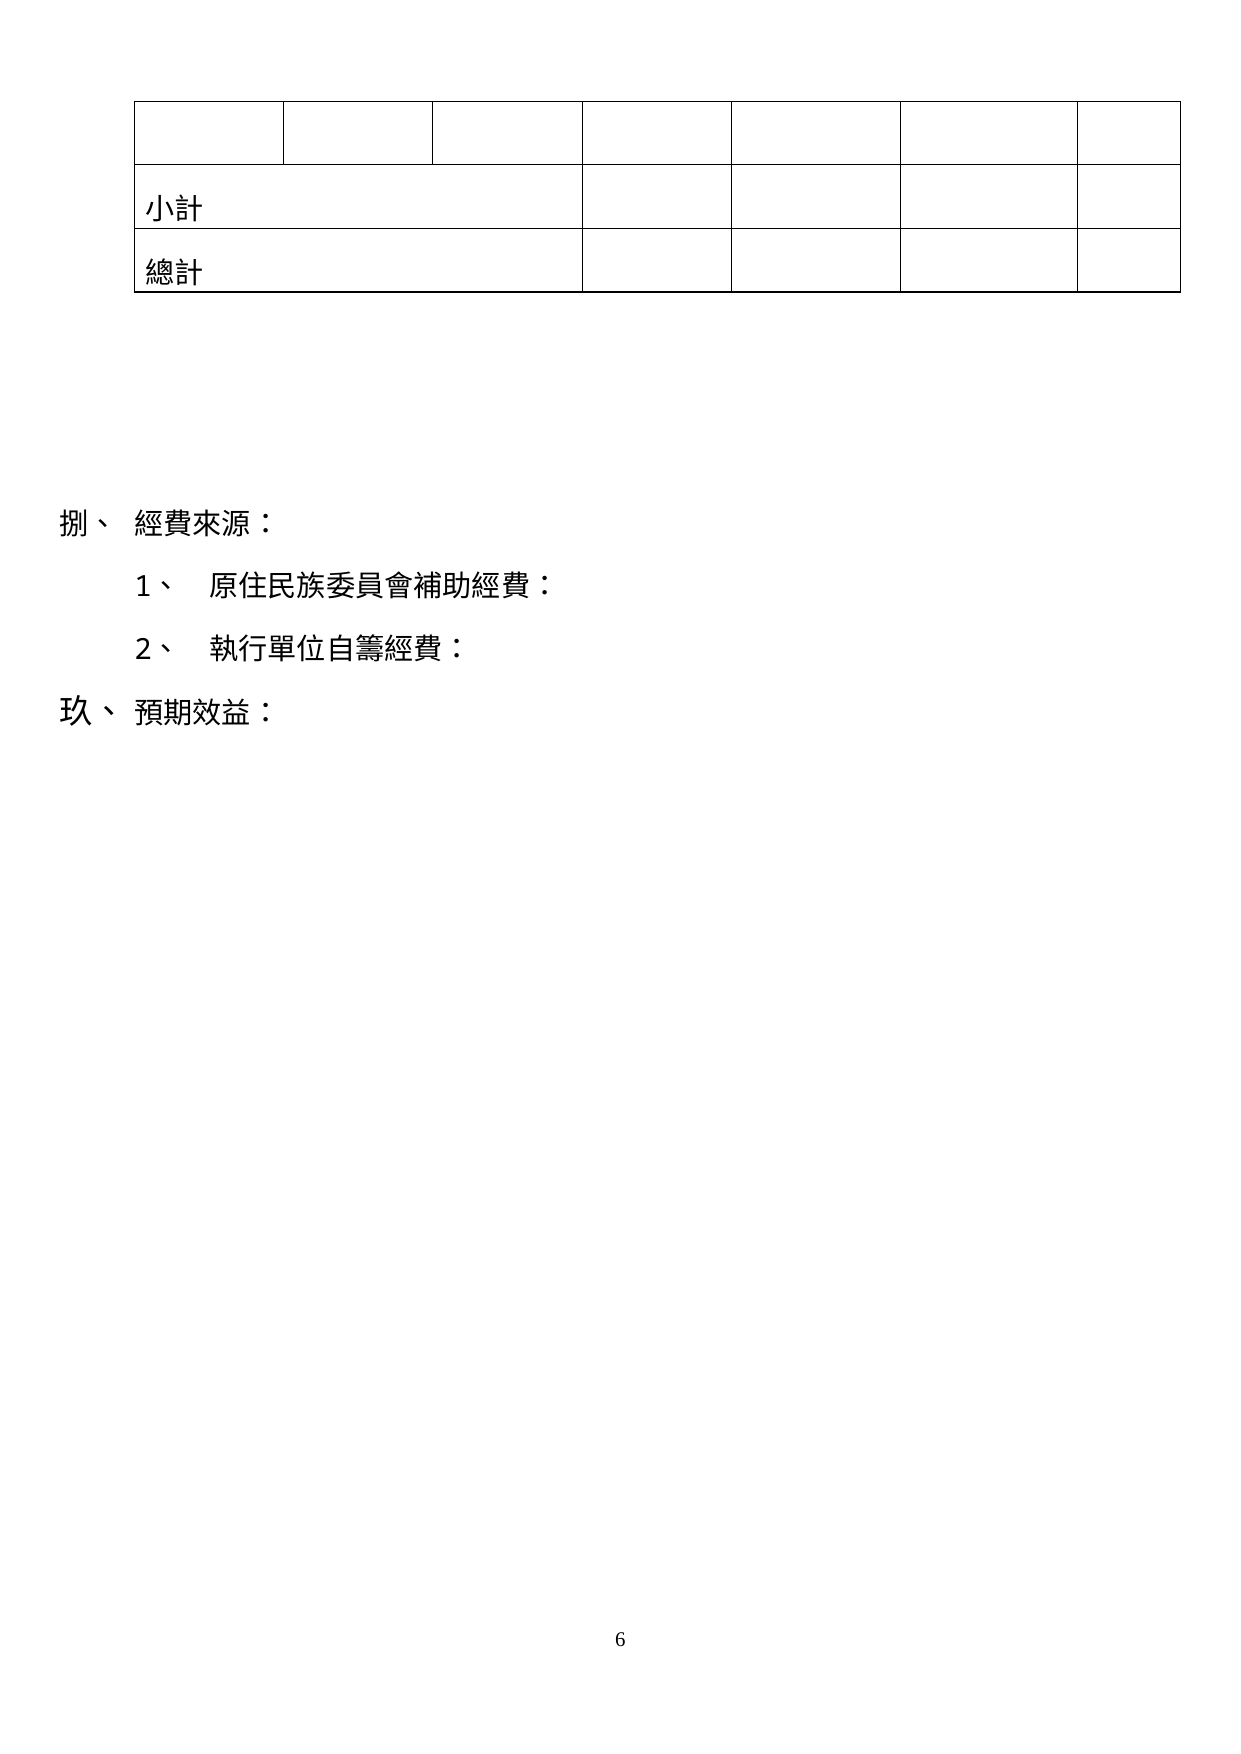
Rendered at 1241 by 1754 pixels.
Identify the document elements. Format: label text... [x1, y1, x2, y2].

list 經費來源： [59, 480, 1181, 542]
table_cell [583, 102, 731, 164]
table_cell [433, 102, 582, 164]
table_cell [1078, 102, 1180, 164]
table_cell [901, 165, 1077, 228]
list 預期效益： [59, 667, 1181, 730]
table_cell [135, 102, 283, 164]
table_cell 小計 [135, 165, 582, 228]
table_cell 總計 [135, 229, 582, 291]
table_cell [901, 229, 1077, 291]
table_cell [1078, 229, 1180, 291]
table_cell [732, 229, 900, 291]
table_cell [583, 229, 731, 291]
table_cell [901, 102, 1077, 164]
list 執行單位自籌經費： [134, 605, 1181, 667]
table_cell [732, 102, 900, 164]
table_cell [583, 165, 731, 228]
table_cell [284, 102, 432, 164]
list 原住民族委員會補助經費： [134, 542, 1181, 605]
table_cell [1078, 165, 1180, 228]
table_cell [732, 165, 900, 228]
